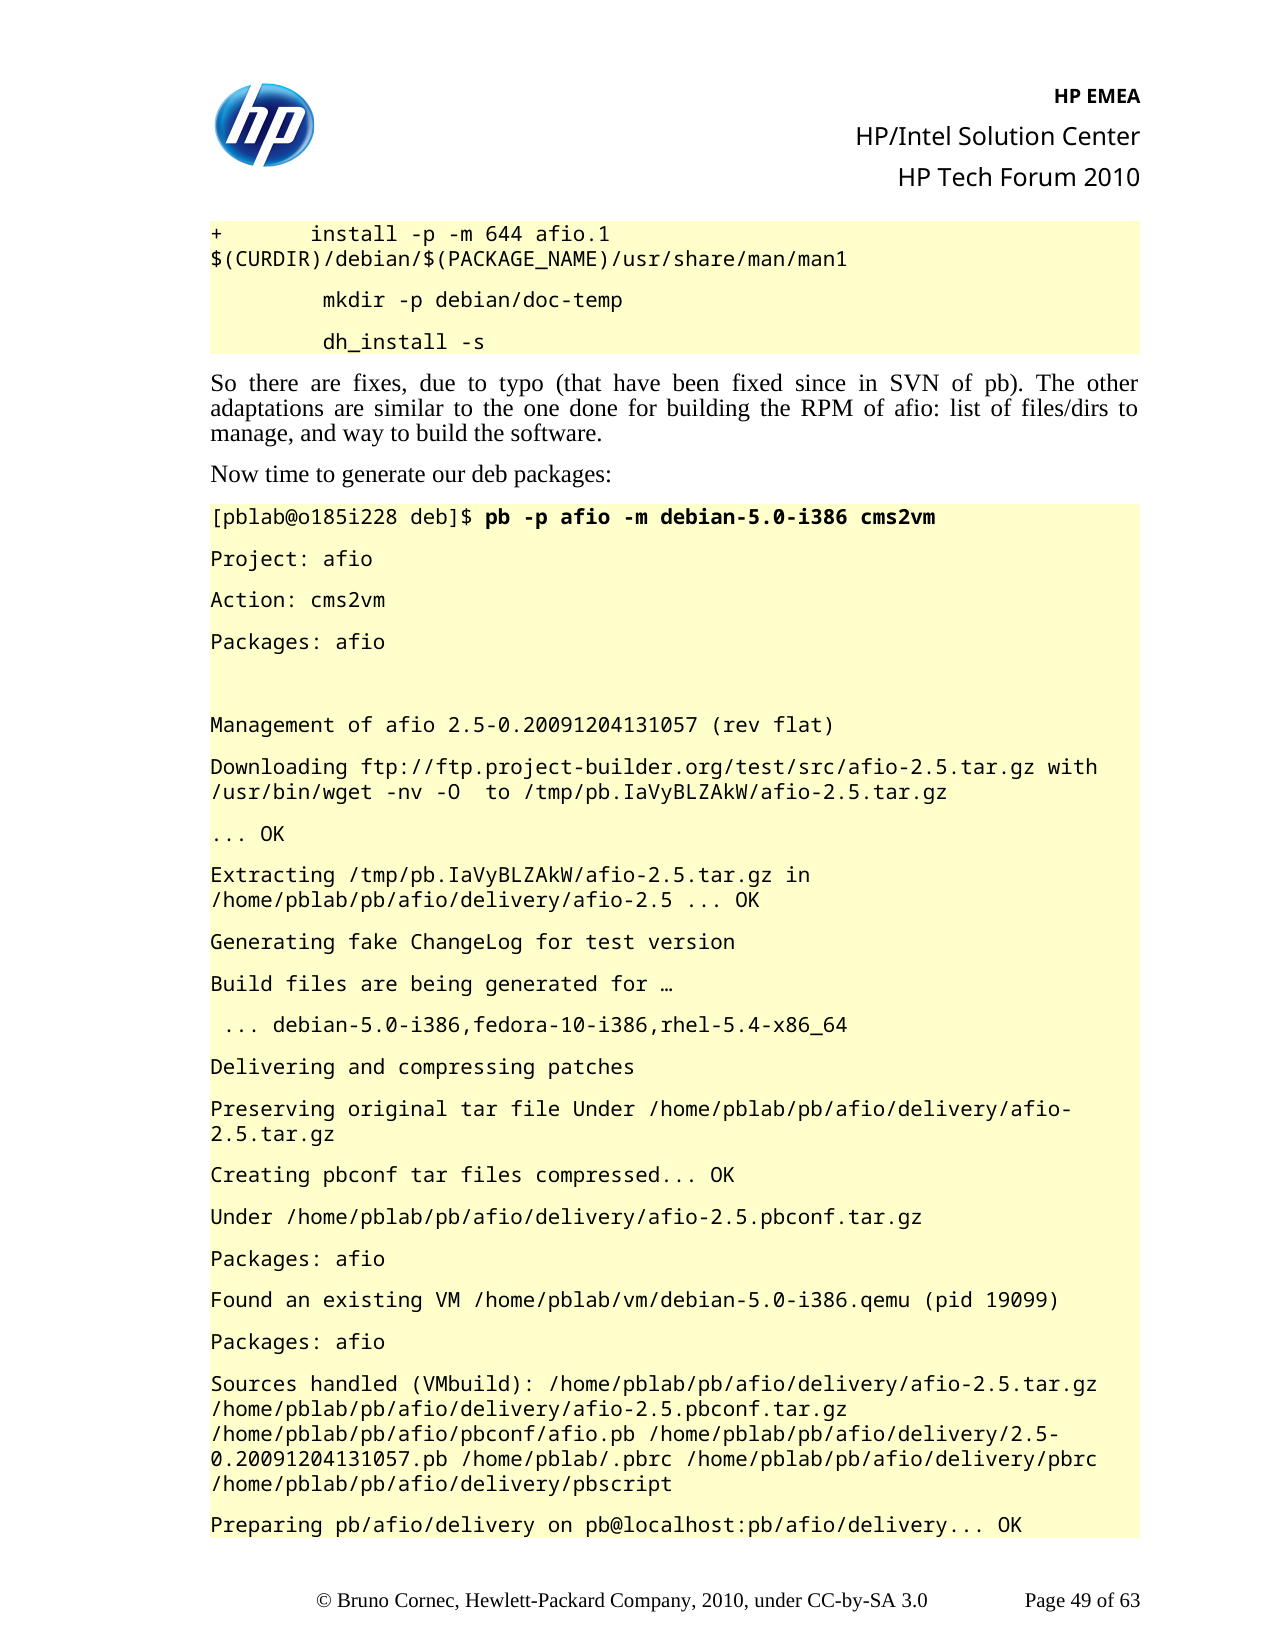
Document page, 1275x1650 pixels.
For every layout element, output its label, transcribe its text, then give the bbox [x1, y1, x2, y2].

text Packages: afio [210, 1246, 1140, 1271]
text Now time to generate our deb packages: [210, 463, 1140, 488]
text ... OK [210, 821, 1140, 846]
text Found an existing VM /home/pblab/vm/debian-5.0-i386.qemu (pid 19099) [210, 1288, 1140, 1313]
text dh_install -s [210, 329, 1140, 354]
text Under /home/pblab/pb/afio/delivery/afio-2.5.pbconf.tar.gz [210, 1204, 1140, 1229]
text Preserving original tar file Under /home/pblab/pb/afio/delivery/afio-2.5.tar.gz [210, 1096, 1140, 1146]
text Management of afio 2.5-0.20091204131057 (rev flat) [210, 713, 1140, 738]
text Delivering and compressing patches [210, 1054, 1140, 1079]
text Packages: afio [210, 629, 1140, 654]
picture [214, 83, 315, 167]
text Extracting /tmp/pb.IaVyBLZAkW/afio-2.5.tar.gz in /home/pblab/pb/afio/delivery/afio-2.5 ... OK [210, 863, 1140, 913]
text Build files are being generated for … [210, 971, 1140, 996]
text So there are fixes, due to typo (that have been fixed since in SVN of pb). The other adaptations are similar to the one done for building the RPM of afio: list of files/dirs to manage, and way to build the software. [210, 371, 1140, 446]
text mkdir -p debian/doc-temp [210, 288, 1140, 313]
text [pblab@o185i228 deb]$ pb -p afio -m debian-5.0-i386 cms2vm [210, 504, 1140, 529]
text Packages: afio [210, 1329, 1140, 1354]
text Sources handled (VMbuild): /home/pblab/pb/afio/delivery/afio-2.5.tar.gz /home/pblab/pb/afio/delivery/afio-2.5.pbconf.tar.gz /home/pblab/pb/afio/pbconf/afio.pb /home/pblab/pb/afio/delivery/2.5-0.20091204131057.pb /home/pblab/.pbrc /home/pblab/pb/afio/delivery/pbrc /home/pblab/pb/afio/delivery/pbscript [210, 1371, 1140, 1496]
text + install -p -m 644 afio.1 $(CURDIR)/debian/$(PACKAGE_NAME)/usr/share/man/man1 [210, 221, 1140, 271]
text Project: afio [210, 546, 1140, 571]
text ... debian-5.0-i386,fedora-10-i386,rhel-5.4-x86_64 [210, 1013, 1140, 1038]
text Downloading ftp://ftp.project-builder.org/test/src/afio-2.5.tar.gz with /usr/bin/wget -nv -O to /tmp/pb.IaVyBLZAkW/afio-2.5.tar.gz [210, 754, 1140, 804]
text Preparing pb/afio/delivery on pb@localhost:pb/afio/delivery... OK [210, 1513, 1140, 1538]
text Generating fake ChangeLog for test version [210, 929, 1140, 954]
text Action: cms2vm [210, 588, 1140, 613]
text Creating pbconf tar files compressed... OK [210, 1163, 1140, 1188]
